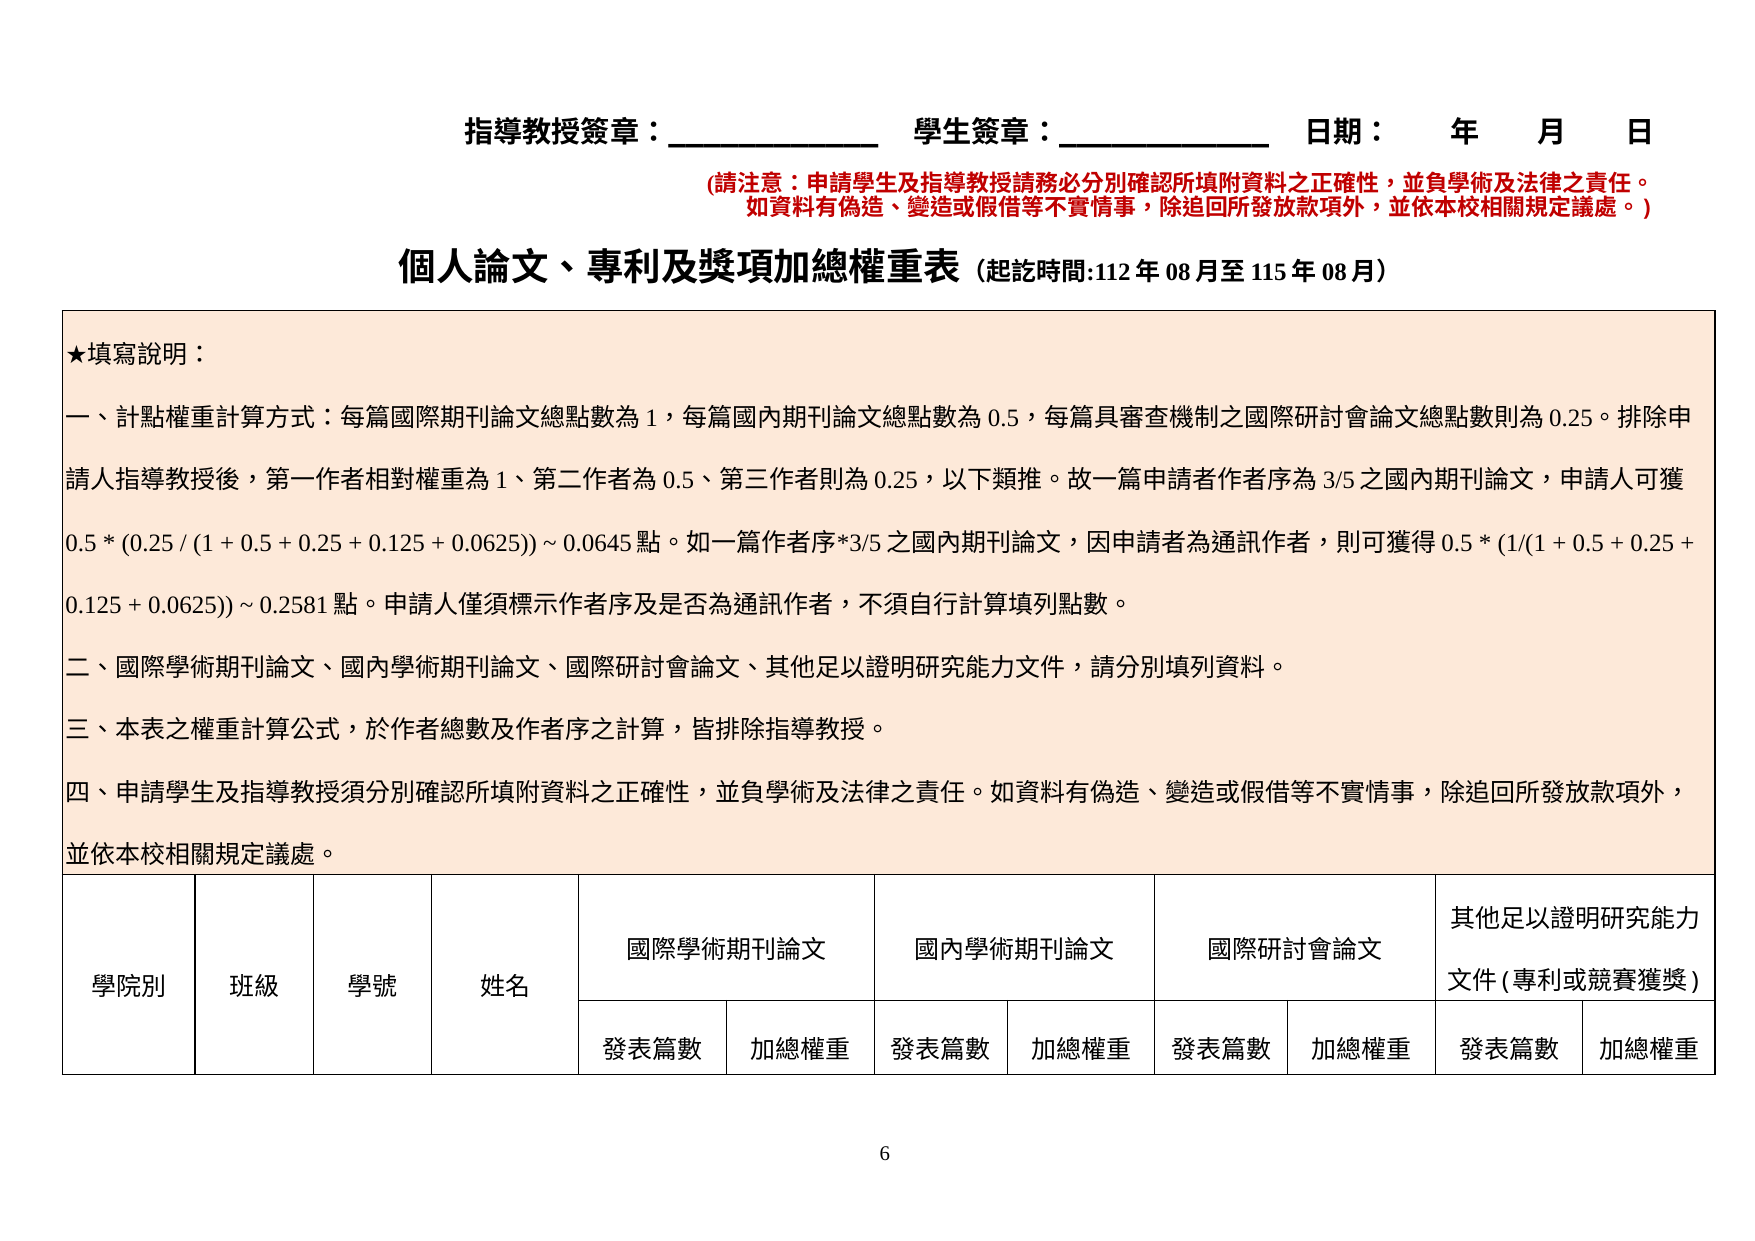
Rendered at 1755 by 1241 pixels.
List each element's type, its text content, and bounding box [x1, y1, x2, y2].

table_cell 加總權重 [727, 1001, 874, 1074]
table_cell 發表篇數 [579, 1001, 726, 1074]
table_cell 發表篇數 [1436, 1001, 1582, 1074]
table_cell 加總權重 [1288, 1001, 1435, 1074]
table_cell 發表篇數 [1155, 1001, 1287, 1074]
table_cell 學院別 [63, 875, 194, 1074]
table_cell 班級 [196, 875, 313, 1074]
table_cell ★填寫說明： 一、計點權重計算方式：每篇國際期刊論文總點數為1，每篇國內期刊論文總點數為0.5，每篇具審查機制之國際研討會論文總點數則為0.25。排除申請人指導教授後，第一作者相對權重為1、第二作者為0.5、第三作者則為0.25，以下類推。故一篇申請者作者序為3/5之國內期刊論文，申請人可獲0.5 * (0.25 / (1 + 0.5 + 0.25 + 0.125 + 0.0625)) ~ 0.0645點。如一篇作者序*3/5之國內期刊論文，因申請者為通訊作者，則可獲得0.5 * (1/(1 + 0.5 + 0.25 + 0.125 + 0.0625)) ~ 0.2581點。申請人僅須標示作者序及是否為通訊作者，不須自行計算填列點數。 二、國際學術期刊論文、國內學術期刊論文、國際研討會論文、其他足以證明研究能力文件，請分別填列資料。 三、本表之權重計算公式，於作者總數及作者序之計算，皆排除指導教授。 四、申請學生及指導教授須分別確認所填附資料之正確性，並負學術及法律之責任。如資料有偽造、變造或假借等不實情事，除追回所發放款項外，並依本校相關規定議處。 [63, 311, 1714, 874]
table_cell 國內學術期刊論文 [875, 875, 1154, 1000]
table_cell 其他足以證明研究能力文件(專利或競賽獲獎) [1436, 875, 1714, 1000]
table_cell 加總權重 [1583, 1001, 1714, 1074]
table_cell 國際研討會論文 [1155, 875, 1435, 1000]
text (請注意：申請學生及指導教授請務必分別確認所填附資料之正確性，並負學術及法律之責任。 如資料有偽造、變造或假借等不實情事，除追回所發放款項外，並依本校相關規定議處。) [59, 168, 1654, 222]
table_cell 加總權重 [1008, 1001, 1154, 1074]
table_header 個人論文、專利及獎項加總權重表（起訖時間:112年08月至115年08月） [62, 223, 1715, 310]
table_cell 發表篇數 [875, 1001, 1007, 1074]
table_cell 國際學術期刊論文 [579, 875, 874, 1000]
table_cell 學號 [314, 875, 431, 1074]
table_cell 姓名 [432, 875, 578, 1074]
text 指導教授簽章：____________ 學生簽章：____________ 日期： 年 月 日 [59, 112, 1654, 151]
